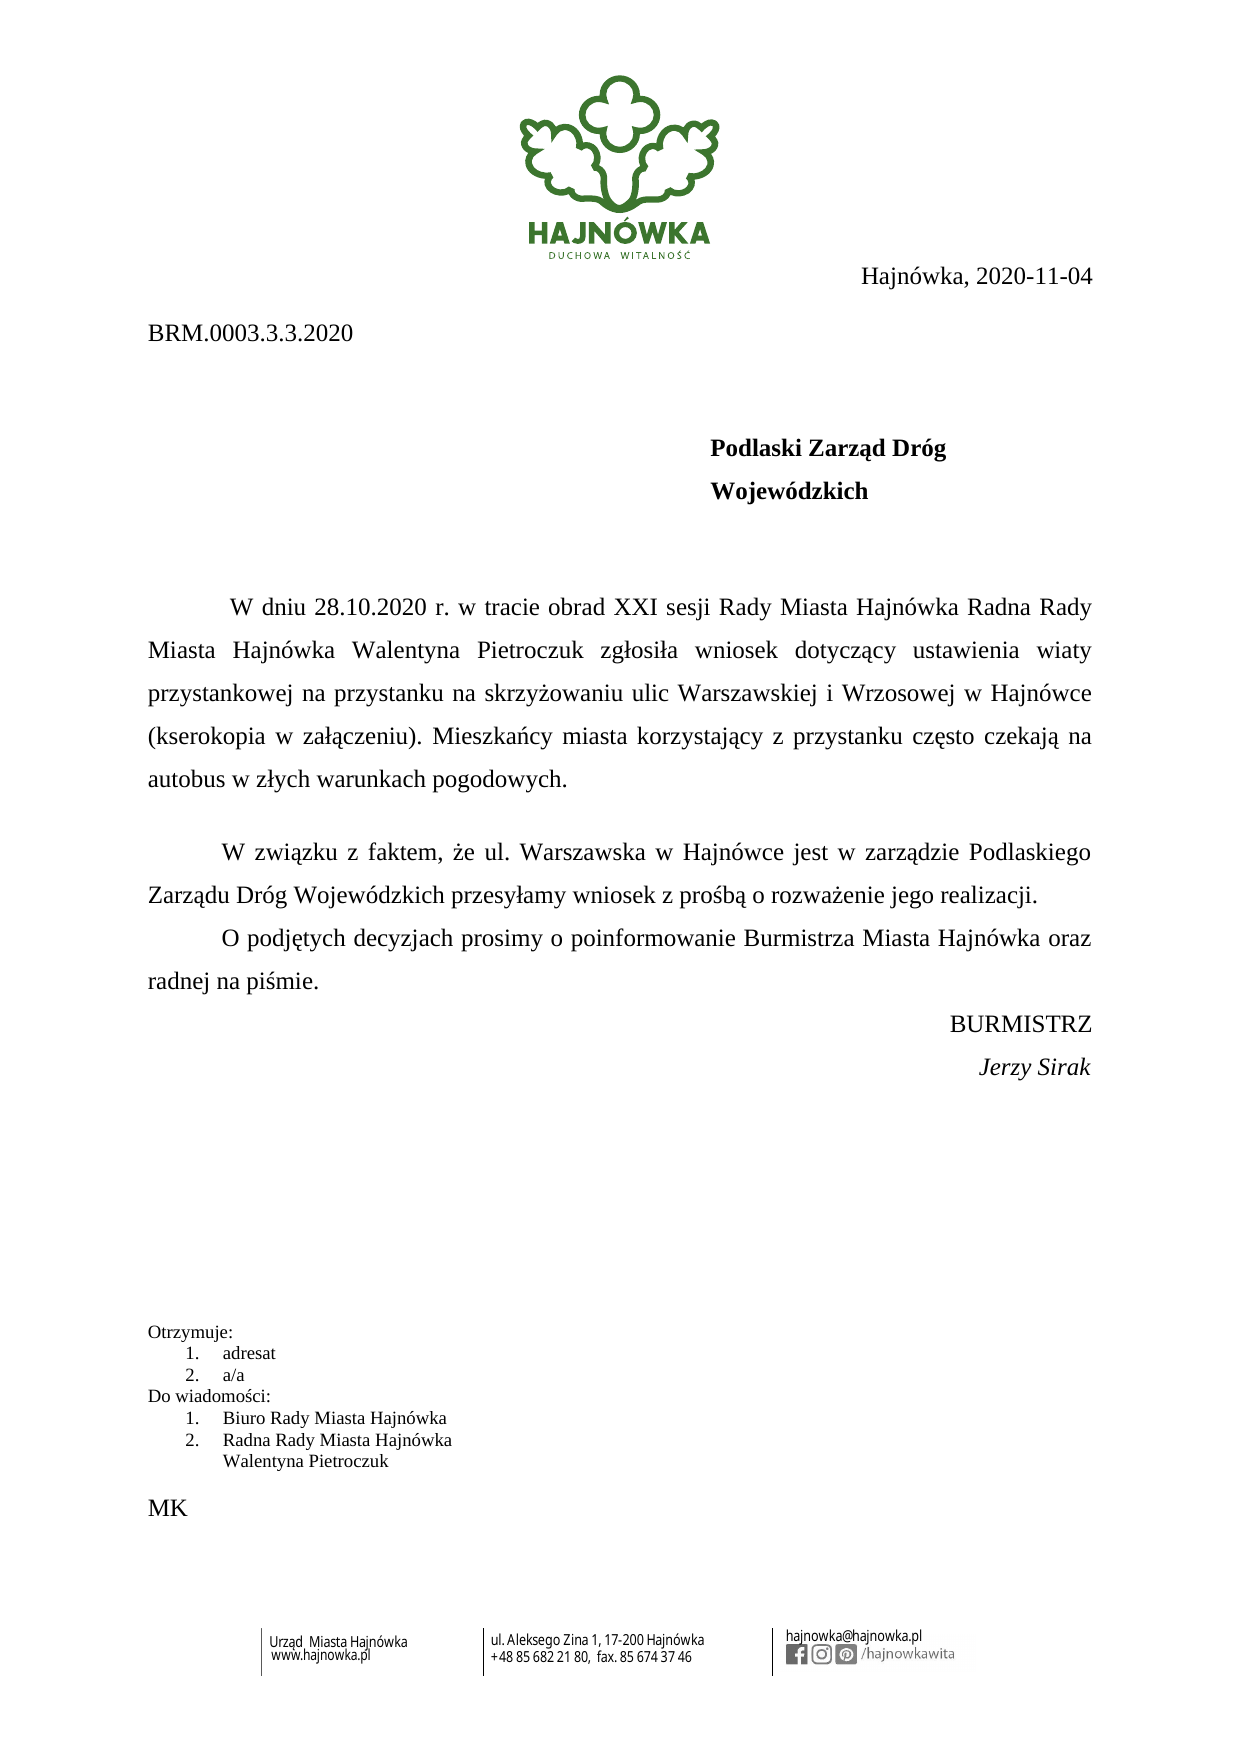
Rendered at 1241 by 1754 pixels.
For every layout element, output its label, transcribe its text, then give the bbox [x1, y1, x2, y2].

text Hajnówka, 2020-11-04 [148, 261, 1093, 289]
text Do wiadomości: [148, 1385, 1093, 1407]
text W związku z faktem, że ul. Warszawska w Hajnówce jest w zarządzie Podlaskiego Zarządu Dróg Wojewódzkich przesyłamy wniosek z prośbą o rozważenie jego realizacji. [148, 837, 1093, 908]
list adresat [185, 1342, 1093, 1364]
text BURMISTRZ [148, 1009, 1093, 1038]
text Podlaski Zarząd Dróg Wojewódzkich [710, 433, 1093, 505]
text Walentyna Pietroczuk [223, 1450, 1093, 1472]
list a/a [185, 1364, 1093, 1385]
text O podjętych decyzjach prosimy o poinformowanie Burmistrza Miasta Hajnówka oraz radnej na piśmie. [148, 923, 1093, 995]
text Jerzy Sirak [148, 1052, 1093, 1081]
text Otrzymuje: [148, 1321, 1093, 1342]
text BRM.0003.3.3.2020 [148, 318, 1093, 347]
text MK [148, 1493, 1093, 1522]
list Radna Rady Miasta Hajnówka [185, 1428, 1093, 1450]
text W dniu 28.10.2020 r. w tracie obrad XXI sesji Rady Miasta Hajnówka Radna Rady Miasta Hajnówka Walentyna Pietroczuk zgłosiła wniosek dotyczący ustawienia wiaty przystankowej na przystanku na skrzyżowaniu ulic Warszawskiej i Wrzosowej w Hajnówce (kserokopia w załączeniu). Mieszkańcy miasta korzystający z przystanku często czekają na autobus w złych warunkach pogodowych. [148, 592, 1093, 793]
list Biuro Rady Miasta Hajnówka [185, 1407, 1093, 1428]
